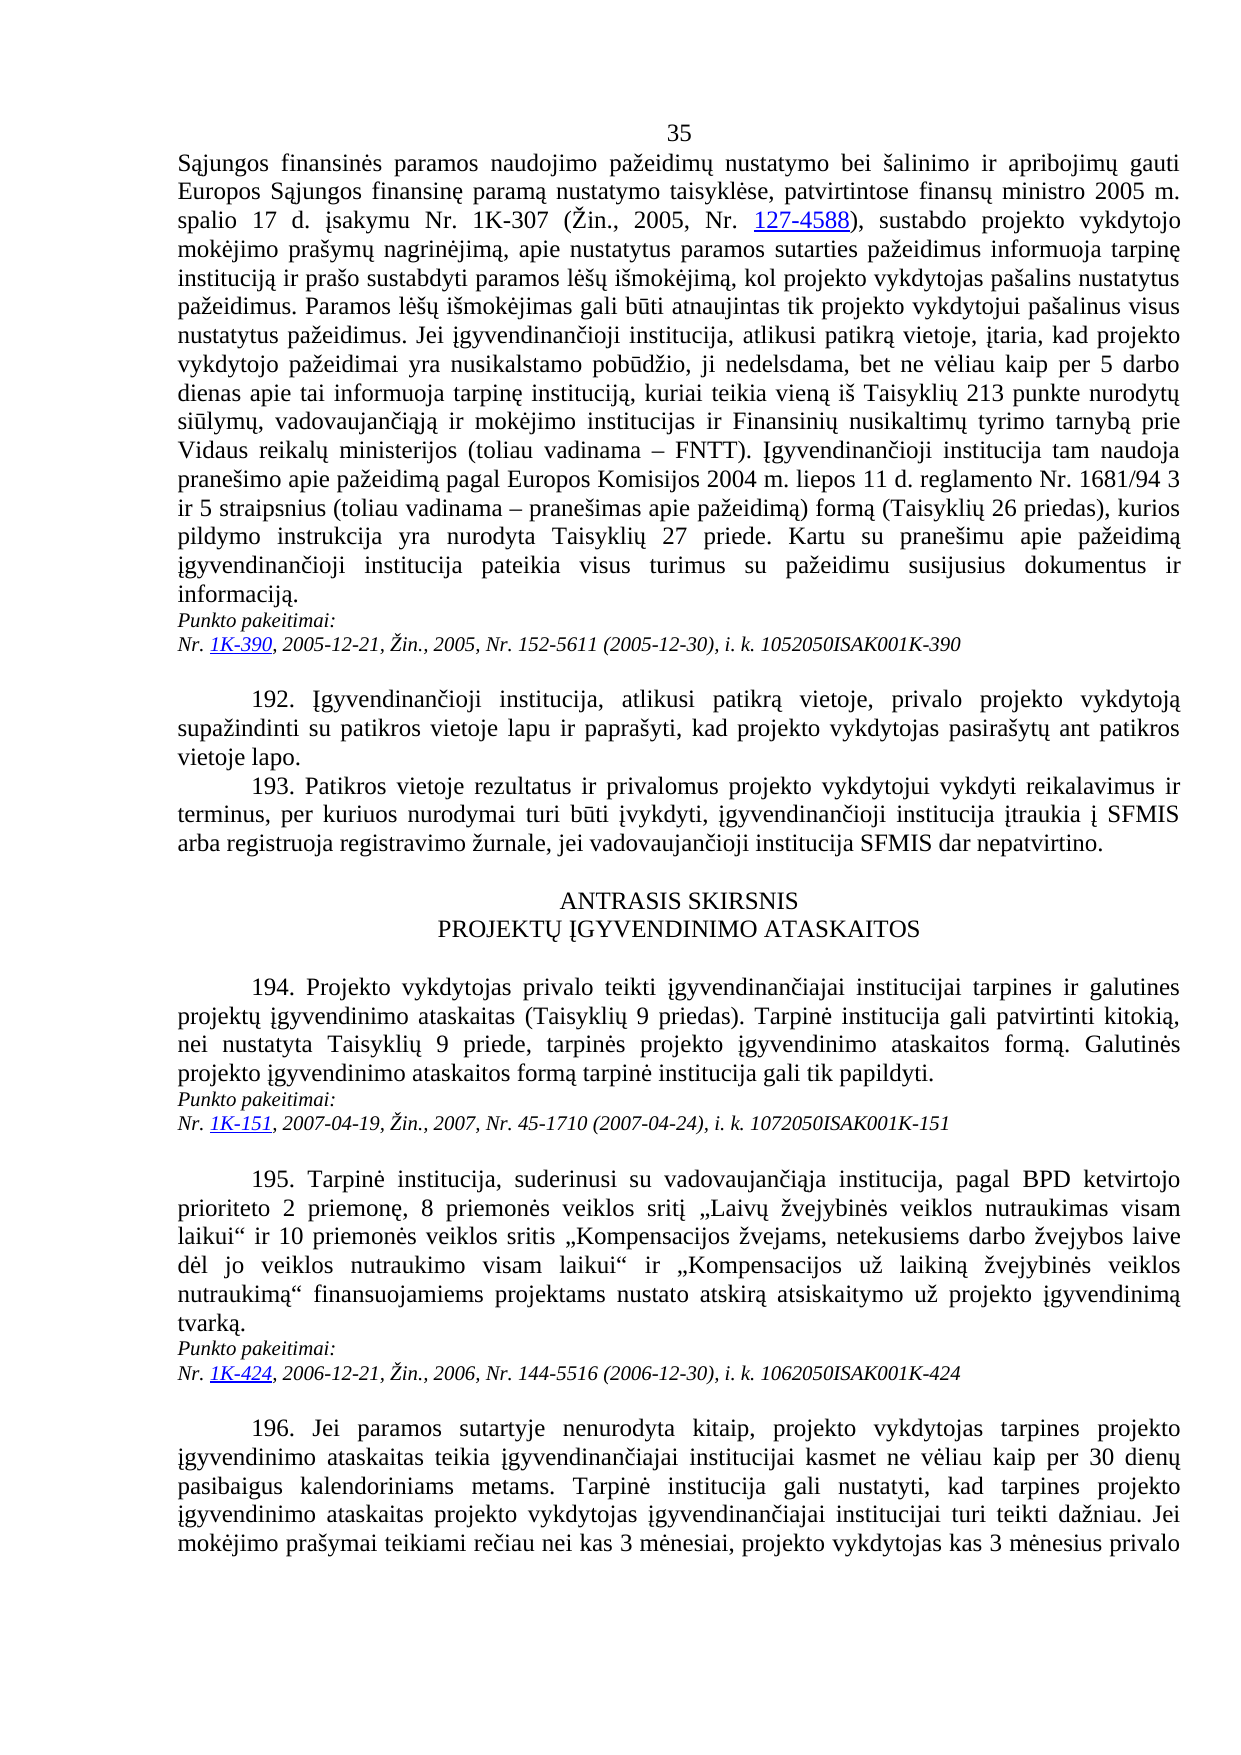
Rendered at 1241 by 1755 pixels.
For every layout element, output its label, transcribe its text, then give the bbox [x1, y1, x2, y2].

text 196. Jei paramos sutartyje nenurodyta kitaip, projekto vykdytojas tarpines projekto įgyvendinimo ataskaitas teikia įgyvendinančiajai institucijai kasmet ne vėliau kaip per 30 dienų pasibaigus kalendoriniams metams. Tarpinė institucija gali nustatyti, kad tarpines projekto įgyvendinimo ataskaitas projekto vykdytojas įgyvendinančiajai institucijai turi teikti dažniau. Jei mokėjimo prašymai teikiami rečiau nei kas 3 mėnesiai, projekto vykdytojas kas 3 mėnesius privalo [177, 1413, 1181, 1557]
text 192. Įgyvendinančioji institucija, atlikusi patikrą vietoje, privalo projekto vykdytoją supažindinti su patikros vietoje lapu ir paprašyti, kad projekto vykdytojas pasirašytų ant patikros vietoje lapo. [177, 684, 1181, 771]
text Punkto pakeitimai: [177, 608, 1181, 632]
text PROJEKTŲ ĮGYVENDINIMO ATASKAITOS [177, 914, 1181, 943]
text Nr. 1K-151, 2007-04-19, Žin., 2007, Nr. 45-1710 (2007-04-24), i. k. 1072050ISAK001K-151 [177, 1111, 1181, 1135]
text ANTRASIS SKIRSNIS [177, 886, 1181, 914]
text 195. Tarpinė institucija, suderinusi su vadovaujančiąja institucija, pagal BPD ketvirtojo prioriteto 2 priemonę, 8 priemonės veiklos sritį „Laivų žvejybinės veiklos nutraukimas visam laikui“ ir 10 priemonės veiklos sritis „Kompensacijos žvejams, netekusiems darbo žvejybos laive dėl jo veiklos nutraukimo visam laikui“ ir „Kompensacijos už laikiną žvejybinės veiklos nutraukimą“ finansuojamiems projektams nustato atskirą atsiskaitymo už projekto įgyvendinimą tvarką. [177, 1164, 1181, 1336]
text Nr. 1K-390, 2005-12-21, Žin., 2005, Nr. 152-5611 (2005-12-30), i. k. 1052050ISAK001K-390 [177, 632, 1181, 656]
text 194. Projekto vykdytojas privalo teikti įgyvendinančiajai institucijai tarpines ir galutines projektų įgyvendinimo ataskaitas (Taisyklių 9 priedas). Tarpinė institucija gali patvirtinti kitokią, nei nustatyta Taisyklių 9 priede, tarpinės projekto įgyvendinimo ataskaitos formą. Galutinės projekto įgyvendinimo ataskaitos formą tarpinė institucija gali tik papildyti. [177, 972, 1181, 1087]
text 193. Patikros vietoje rezultatus ir privalomus projekto vykdytojui vykdyti reikalavimus ir terminus, per kuriuos nurodymai turi būti įvykdyti, įgyvendinančioji institucija įtraukia į SFMIS arba registruoja registravimo žurnale, jei vadovaujančioji institucija SFMIS dar nepatvirtino. [177, 771, 1181, 857]
text Nr. 1K-424, 2006-12-21, Žin., 2006, Nr. 144-5516 (2006-12-30), i. k. 1062050ISAK001K-424 [177, 1360, 1181, 1384]
text Sąjungos finansinės paramos naudojimo pažeidimų nustatymo bei šalinimo ir apribojimų gauti Europos Sąjungos finansinę paramą nustatymo taisyklėse, patvirtintose finansų ministro 2005 m. spalio 17 d. įsakymu Nr. 1K-307 (Žin., 2005, Nr. 127-4588), sustabdo projekto vykdytojo mokėjimo prašymų nagrinėjimą, apie nustatytus paramos sutarties pažeidimus informuoja tarpinę instituciją ir prašo sustabdyti paramos lėšų išmokėjimą, kol projekto vykdytojas pašalins nustatytus pažeidimus. Paramos lėšų išmokėjimas gali būti atnaujintas tik projekto vykdytojui pašalinus visus nustatytus pažeidimus. Jei įgyvendinančioji institucija, atlikusi patikrą vietoje, įtaria, kad projekto vykdytojo pažeidimai yra nusikalstamo pobūdžio, ji nedelsdama, bet ne vėliau kaip per 5 darbo dienas apie tai informuoja tarpinę instituciją, kuriai teikia vieną iš Taisyklių 213 punkte nurodytų siūlymų, vadovaujančiąją ir mokėjimo institucijas ir Finansinių nusikaltimų tyrimo tarnybą prie Vidaus reikalų ministerijos (toliau vadinama – FNTT). Įgyvendinančioji institucija tam naudoja pranešimo apie pažeidimą pagal Europos Komisijos 2004 m. liepos 11 d. reglamento Nr. 1681/94 3 ir 5 straipsnius (toliau vadinama – pranešimas apie pažeidimą) formą (Taisyklių 26 priedas), kurios pildymo instrukcija yra nurodyta Taisyklių 27 priede. Kartu su pranešimu apie pažeidimą įgyvendinančioji institucija pateikia visus turimus su pažeidimu susijusius dokumentus ir informaciją. [177, 148, 1181, 608]
text Punkto pakeitimai: [177, 1336, 1181, 1360]
text Punkto pakeitimai: [177, 1087, 1181, 1111]
